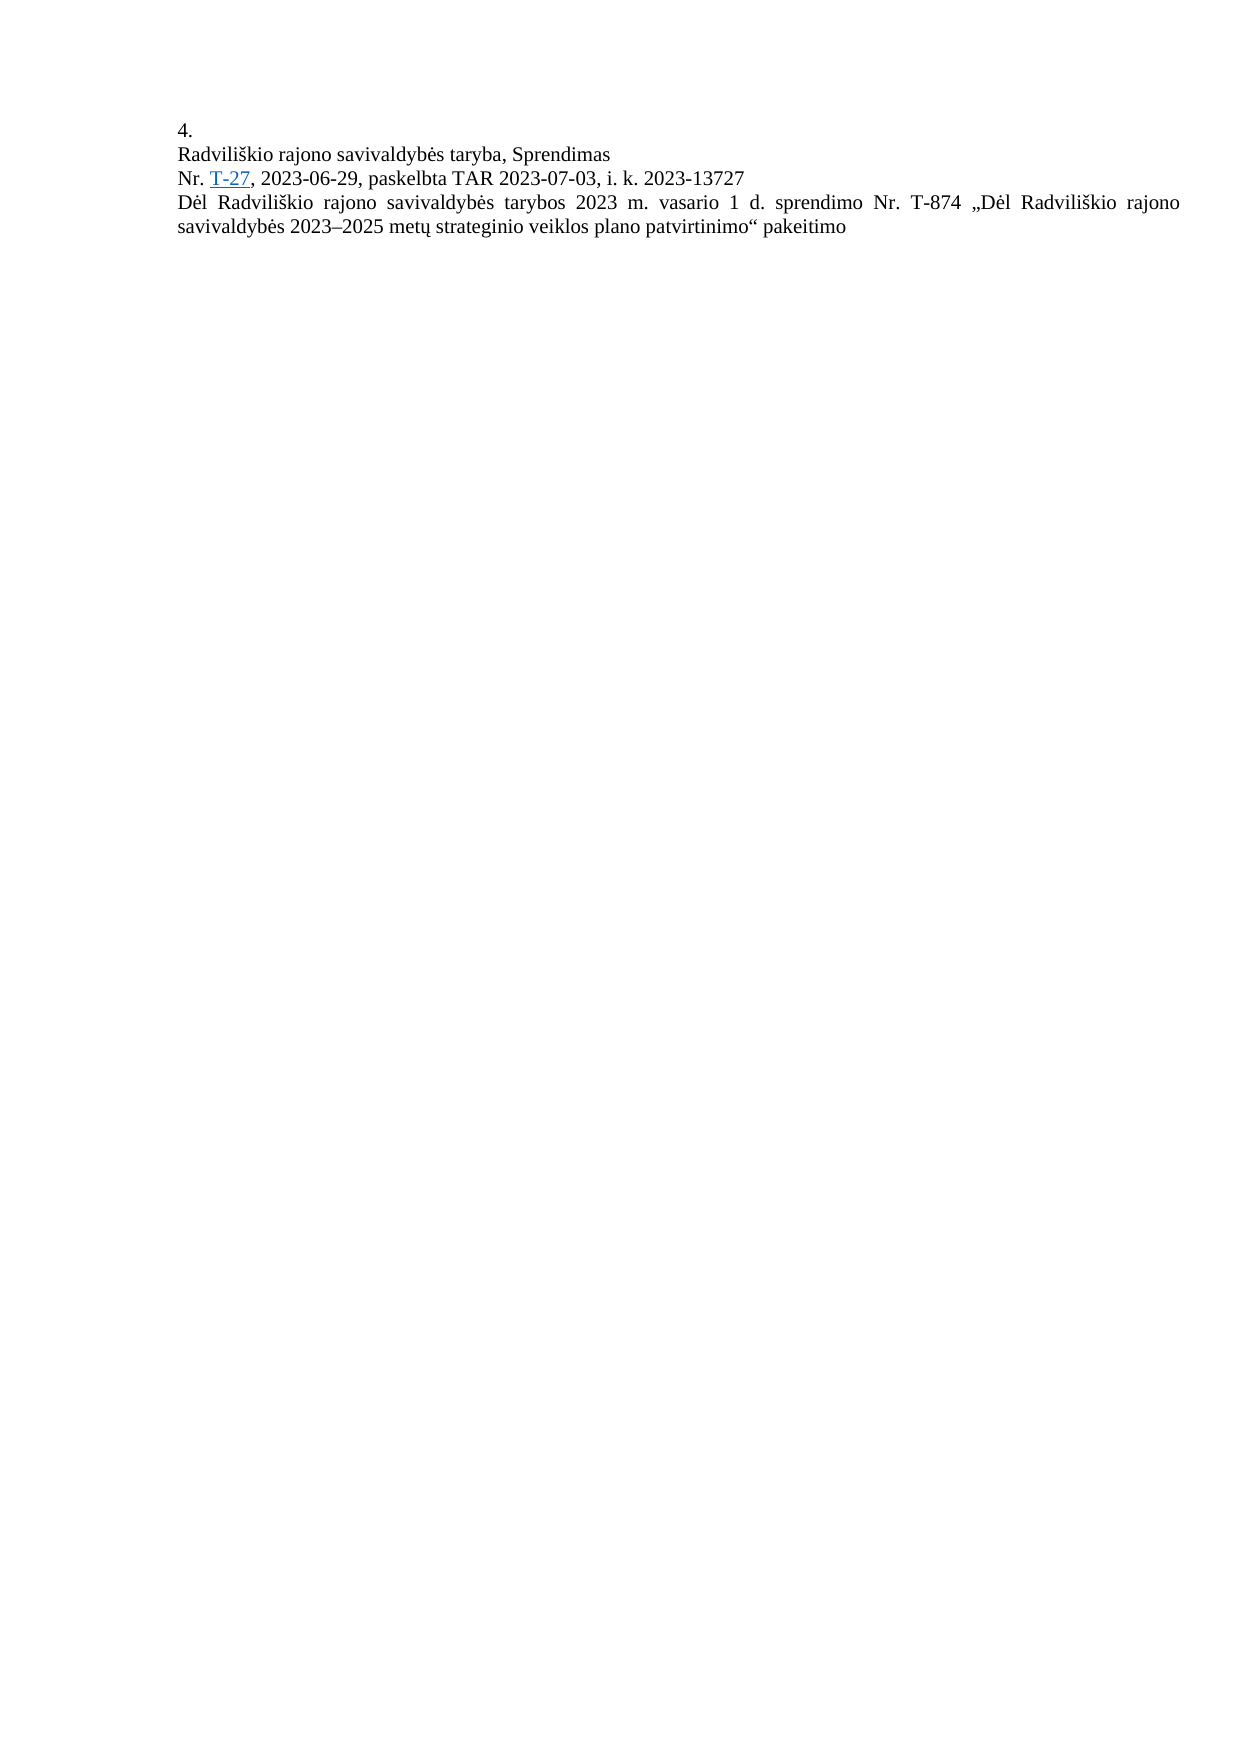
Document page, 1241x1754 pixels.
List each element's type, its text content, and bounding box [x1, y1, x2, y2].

text Nr. T-27, 2023-06-29, paskelbta TAR 2023-07-03, i. k. 2023-13727 [177, 166, 1181, 190]
text 4. [177, 118, 1181, 142]
text Dėl Radviliškio rajono savivaldybės tarybos 2023 m. vasario 1 d. sprendimo Nr. T-874 „Dėl Radviliškio rajono savivaldybės 2023–2025 metų strateginio veiklos plano patvirtinimo“ pakeitimo [177, 190, 1181, 238]
text Radviliškio rajono savivaldybės taryba, Sprendimas [177, 142, 1181, 166]
